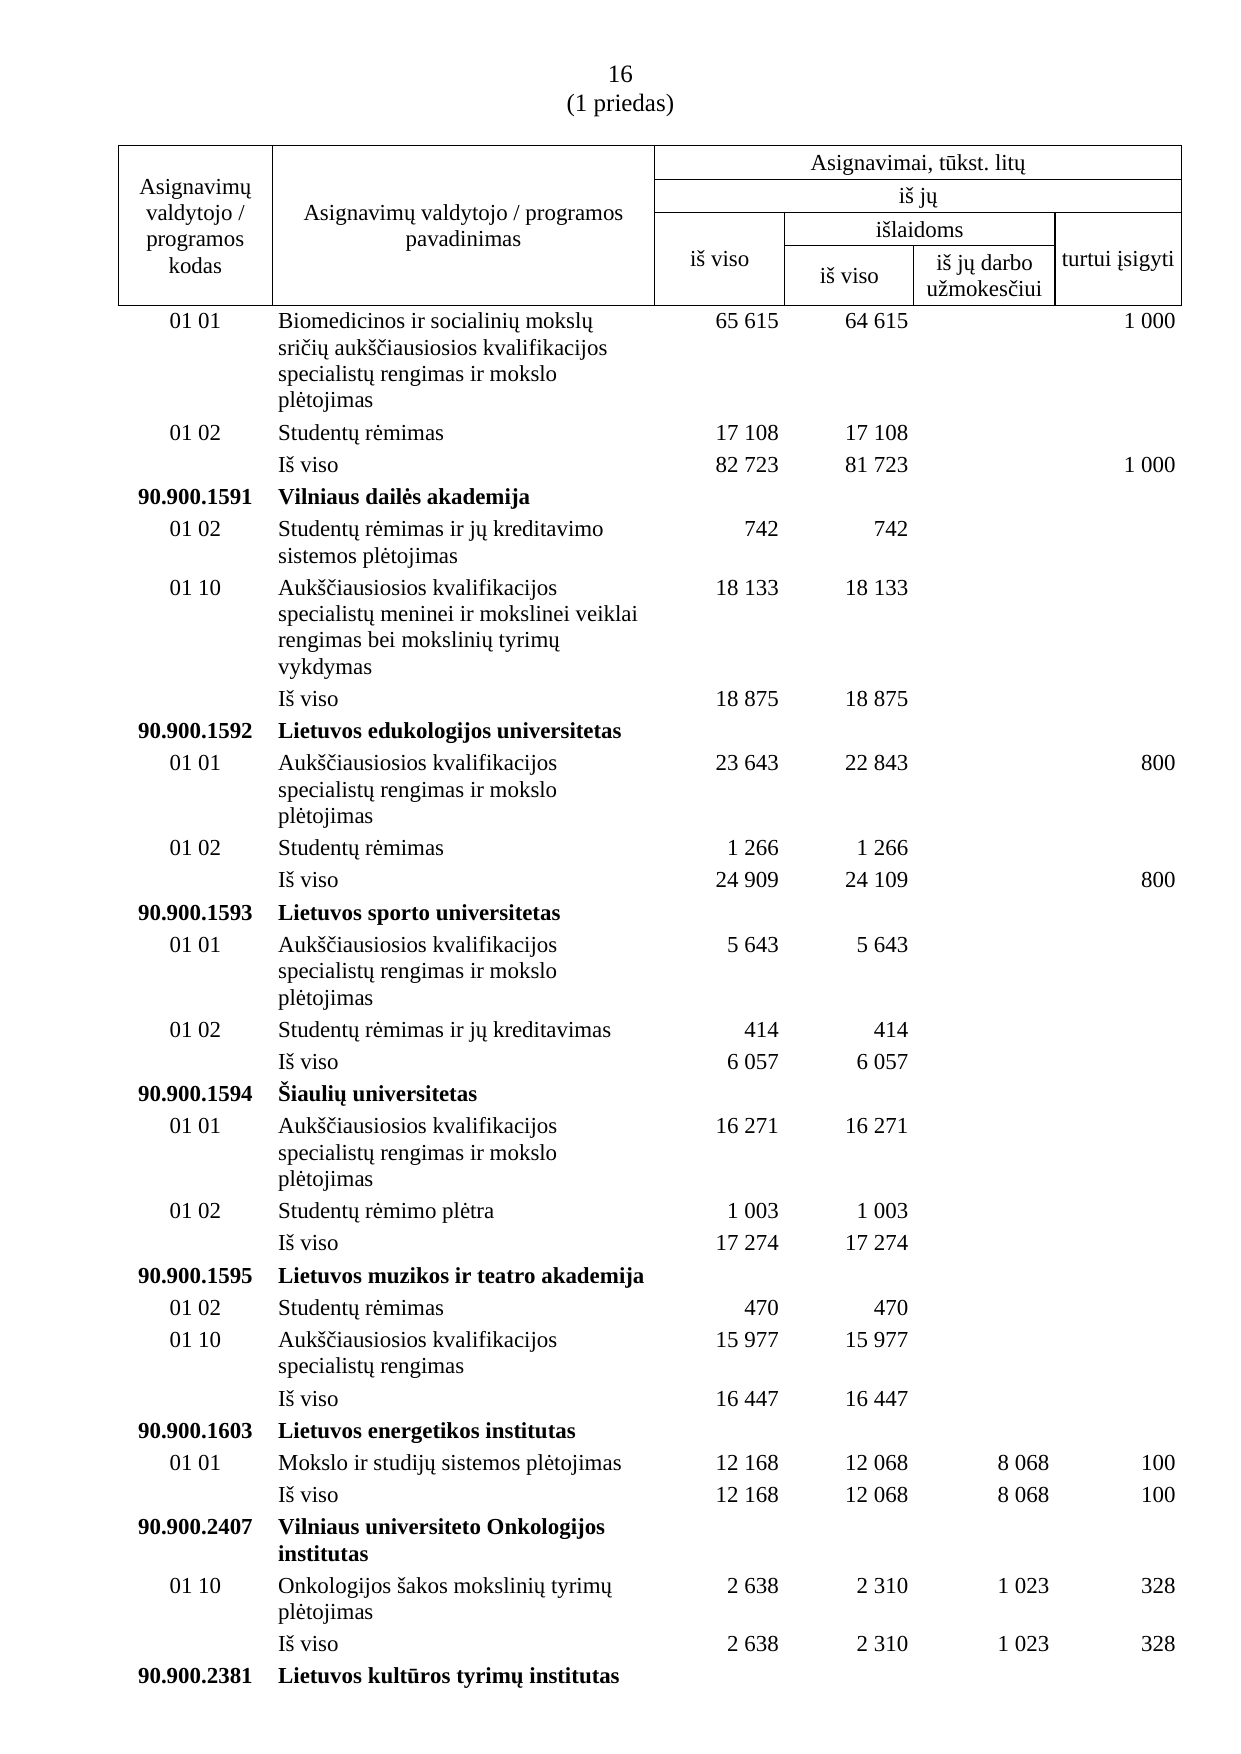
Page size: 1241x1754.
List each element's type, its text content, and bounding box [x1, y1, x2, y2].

table_cell 18 133 [655, 571, 784, 682]
table_cell [914, 1660, 1055, 1692]
table_cell 1 003 [784, 1194, 914, 1227]
table_cell iš viso [655, 213, 784, 304]
table_cell [1055, 1259, 1181, 1291]
table_cell Aukščiausiosios kvalifikacijos specialistų rengimas [272, 1323, 655, 1382]
table_cell Iš viso [272, 1227, 655, 1259]
table_cell Iš viso [272, 1045, 655, 1077]
table_cell [914, 1323, 1055, 1382]
table_cell [914, 864, 1055, 896]
table_cell 1 000 [1055, 306, 1181, 416]
table_cell 414 [784, 1013, 914, 1045]
table_cell Biomedicinos ir socialinių mokslų sričių aukščiausiosios kvalifikacijos specialistų rengimas ir mokslo plėtojimas [272, 306, 655, 416]
table_cell [655, 1077, 784, 1109]
table_cell 24 109 [784, 864, 914, 896]
table_cell [118, 682, 272, 714]
table_cell 16 271 [655, 1110, 784, 1194]
table_cell [1055, 1382, 1181, 1414]
table_cell 18 875 [784, 682, 914, 714]
table_cell 90.900.1595 [118, 1259, 272, 1291]
table_cell 742 [655, 513, 784, 571]
table_cell [1055, 896, 1181, 928]
table_cell 18 133 [784, 571, 914, 682]
table_cell 17 274 [655, 1227, 784, 1259]
table_cell 90.900.1603 [118, 1414, 272, 1446]
table_cell 90.900.2407 [118, 1510, 272, 1569]
table_cell [914, 714, 1055, 747]
table_cell [1055, 682, 1181, 714]
table_cell 12 068 [784, 1446, 914, 1478]
table_cell 82 723 [655, 448, 784, 480]
table_cell [914, 1013, 1055, 1045]
table_cell Studentų rėmimas ir jų kreditavimas [272, 1013, 655, 1045]
table_cell 01 02 [118, 1194, 272, 1227]
table_cell 328 [1055, 1628, 1181, 1660]
table_cell [655, 714, 784, 747]
table_cell [118, 864, 272, 896]
table_header Asignavimai, tūkst. litų [655, 146, 1181, 178]
table_cell 6 057 [784, 1045, 914, 1077]
table_cell [784, 1077, 914, 1109]
table_cell 17 108 [655, 416, 784, 448]
table_cell Onkologijos šakos mokslinių tyrimų plėtojimas [272, 1569, 655, 1627]
table_cell [1055, 571, 1181, 682]
table_cell 2 310 [784, 1569, 914, 1627]
table_cell [914, 1510, 1055, 1569]
table_cell 64 615 [784, 306, 914, 416]
table_cell [914, 513, 1055, 571]
table_cell Iš viso [272, 1382, 655, 1414]
table_cell 2 638 [655, 1628, 784, 1660]
table_cell 01 01 [118, 928, 272, 1013]
table_cell [784, 1414, 914, 1446]
table_cell 100 [1055, 1446, 1181, 1478]
table_cell Studentų rėmimas [272, 1291, 655, 1323]
table_cell [914, 1045, 1055, 1077]
table_cell 12 168 [655, 1446, 784, 1478]
table_cell Lietuvos energetikos institutas [272, 1414, 655, 1446]
table_cell [1055, 1110, 1181, 1194]
table_cell 90.900.1593 [118, 896, 272, 928]
table_cell [914, 928, 1055, 1013]
table_cell Šiaulių universitetas [272, 1077, 655, 1109]
table_cell [914, 306, 1055, 416]
table_cell [1055, 1045, 1181, 1077]
table_cell [784, 896, 914, 928]
table_cell [784, 480, 914, 512]
table_cell išlaidoms [785, 213, 1054, 245]
table_cell 16 271 [784, 1110, 914, 1194]
table_cell [1055, 416, 1181, 448]
table_cell [118, 1628, 272, 1660]
table_cell 6 057 [655, 1045, 784, 1077]
table_cell [784, 1510, 914, 1569]
table_cell [655, 896, 784, 928]
table_cell Iš viso [272, 448, 655, 480]
table_cell 1 000 [1055, 448, 1181, 480]
table_cell 1 266 [784, 831, 914, 864]
table_cell 8 068 [914, 1478, 1055, 1510]
table_cell 17 108 [784, 416, 914, 448]
table_cell 470 [655, 1291, 784, 1323]
table_cell 1 266 [655, 831, 784, 864]
table_cell 2 638 [655, 1569, 784, 1627]
table_cell 01 02 [118, 513, 272, 571]
table_cell [1055, 1510, 1181, 1569]
table_cell Lietuvos sporto universitetas [272, 896, 655, 928]
table_cell [914, 831, 1055, 864]
table_cell [784, 1660, 914, 1692]
table_cell Aukščiausiosios kvalifikacijos specialistų rengimas ir mokslo plėtojimas [272, 747, 655, 831]
table_cell 01 01 [118, 1110, 272, 1194]
table_cell 1 023 [914, 1628, 1055, 1660]
table_cell 800 [1055, 747, 1181, 831]
table_cell [1055, 1077, 1181, 1109]
table_cell Studentų rėmimas [272, 416, 655, 448]
table_cell [914, 682, 1055, 714]
table_cell Lietuvos edukologijos universitetas [272, 714, 655, 747]
table_cell [655, 1510, 784, 1569]
table_cell 470 [784, 1291, 914, 1323]
table_cell [1055, 928, 1181, 1013]
table_cell [914, 896, 1055, 928]
table_cell [914, 448, 1055, 480]
table_cell [655, 480, 784, 512]
table_cell 12 068 [784, 1478, 914, 1510]
table_cell [914, 480, 1055, 512]
table_cell [914, 571, 1055, 682]
table_cell [118, 448, 272, 480]
table_cell 01 02 [118, 416, 272, 448]
table_cell iš jų darbo užmokesčiui [914, 246, 1054, 304]
table_cell [1055, 1323, 1181, 1382]
table_cell [914, 1194, 1055, 1227]
table_cell [1055, 480, 1181, 512]
table_cell Iš viso [272, 682, 655, 714]
table_cell Vilniaus dailės akademija [272, 480, 655, 512]
table_cell 17 274 [784, 1227, 914, 1259]
table_cell 8 068 [914, 1446, 1055, 1478]
table_cell 01 01 [118, 747, 272, 831]
table_cell Aukščiausiosios kvalifikacijos specialistų rengimas ir mokslo plėtojimas [272, 1110, 655, 1194]
table_header Asignavimų valdytojo / programos kodas [119, 146, 272, 304]
table_cell 23 643 [655, 747, 784, 831]
table_cell 90.900.1592 [118, 714, 272, 747]
table_cell Aukščiausiosios kvalifikacijos specialistų rengimas ir mokslo plėtojimas [272, 928, 655, 1013]
table_cell 90.900.1594 [118, 1077, 272, 1109]
table_cell [655, 1660, 784, 1692]
table_cell 01 10 [118, 1323, 272, 1382]
table_cell 1 003 [655, 1194, 784, 1227]
table_cell [1055, 1660, 1181, 1692]
table_cell 24 909 [655, 864, 784, 896]
table_cell [655, 1259, 784, 1291]
table_cell Iš viso [272, 864, 655, 896]
table_cell 2 310 [784, 1628, 914, 1660]
table_cell [118, 1382, 272, 1414]
table_cell 16 447 [784, 1382, 914, 1414]
table_cell [914, 1259, 1055, 1291]
table_cell [118, 1045, 272, 1077]
table_cell Studentų rėmimas ir jų kreditavimo sistemos plėtojimas [272, 513, 655, 571]
table_cell Lietuvos kultūros tyrimų institutas [272, 1660, 655, 1692]
table_cell 12 168 [655, 1478, 784, 1510]
table_cell Iš viso [272, 1478, 655, 1510]
table_cell 18 875 [655, 682, 784, 714]
table_cell [914, 1414, 1055, 1446]
table_cell 81 723 [784, 448, 914, 480]
table_cell 01 02 [118, 831, 272, 864]
table_cell [784, 1259, 914, 1291]
table_cell [118, 1227, 272, 1259]
table_cell Mokslo ir studijų sistemos plėtojimas [272, 1446, 655, 1478]
table_cell [1055, 714, 1181, 747]
table_cell 01 02 [118, 1013, 272, 1045]
table_cell 90.900.2381 [118, 1660, 272, 1692]
table_cell 5 643 [784, 928, 914, 1013]
table_cell turtui įsigyti [1056, 213, 1181, 304]
table_cell [1055, 831, 1181, 864]
table_cell [1055, 1013, 1181, 1045]
table_cell 15 977 [784, 1323, 914, 1382]
table_cell [1055, 513, 1181, 571]
table_cell 22 843 [784, 747, 914, 831]
table_cell Iš viso [272, 1628, 655, 1660]
table_cell 01 10 [118, 571, 272, 682]
table_cell 01 02 [118, 1291, 272, 1323]
table_cell 100 [1055, 1478, 1181, 1510]
table_cell [655, 1414, 784, 1446]
table_cell [1055, 1414, 1181, 1446]
table_cell Vilniaus universiteto Onkologijos institutas [272, 1510, 655, 1569]
table_cell 01 01 [118, 306, 272, 416]
table_cell [1055, 1227, 1181, 1259]
table_cell iš jų [655, 180, 1181, 212]
table_cell [784, 714, 914, 747]
table_cell [1055, 1194, 1181, 1227]
table_cell 800 [1055, 864, 1181, 896]
table_cell [914, 1291, 1055, 1323]
table_cell 742 [784, 513, 914, 571]
table_cell 16 447 [655, 1382, 784, 1414]
table_cell [914, 1077, 1055, 1109]
table_cell 414 [655, 1013, 784, 1045]
table_cell [914, 1110, 1055, 1194]
table_cell Studentų rėmimo plėtra [272, 1194, 655, 1227]
table_cell 90.900.1591 [118, 480, 272, 512]
table_cell 15 977 [655, 1323, 784, 1382]
table_header Asignavimų valdytojo / programos pavadinimas [273, 146, 654, 304]
table_cell 01 10 [118, 1569, 272, 1627]
table_cell [914, 1227, 1055, 1259]
table_cell Studentų rėmimas [272, 831, 655, 864]
table_cell Aukščiausiosios kvalifikacijos specialistų meninei ir mokslinei veiklai rengimas bei mokslinių tyrimų vykdymas [272, 571, 655, 682]
table_cell 328 [1055, 1569, 1181, 1627]
table_cell [914, 1382, 1055, 1414]
table_cell [118, 1478, 272, 1510]
table_cell 65 615 [655, 306, 784, 416]
table_cell [1055, 1291, 1181, 1323]
table_cell [914, 416, 1055, 448]
table_cell Lietuvos muzikos ir teatro akademija [272, 1259, 655, 1291]
table_cell 1 023 [914, 1569, 1055, 1627]
table_cell iš viso [785, 246, 913, 304]
table_cell 5 643 [655, 928, 784, 1013]
table_cell 01 01 [118, 1446, 272, 1478]
table_cell [914, 747, 1055, 831]
